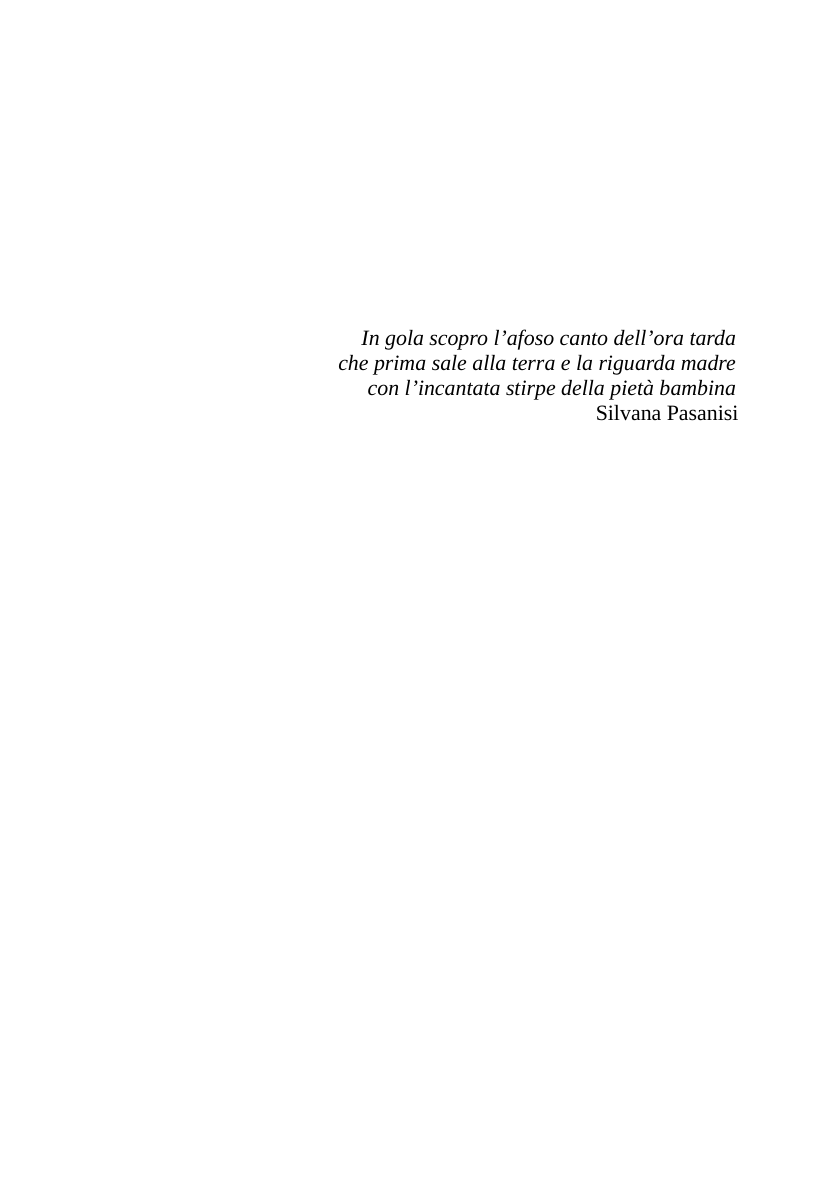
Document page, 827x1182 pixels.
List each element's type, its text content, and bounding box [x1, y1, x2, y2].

text Silvana Pasanisi [88, 400, 738, 426]
text che prima sale alla terra e la riguarda madre [88, 350, 738, 375]
text con l’incantata stirpe della pietà bambina [88, 375, 738, 400]
text In gola scopro l’afoso canto dell’ora tarda [88, 325, 738, 350]
